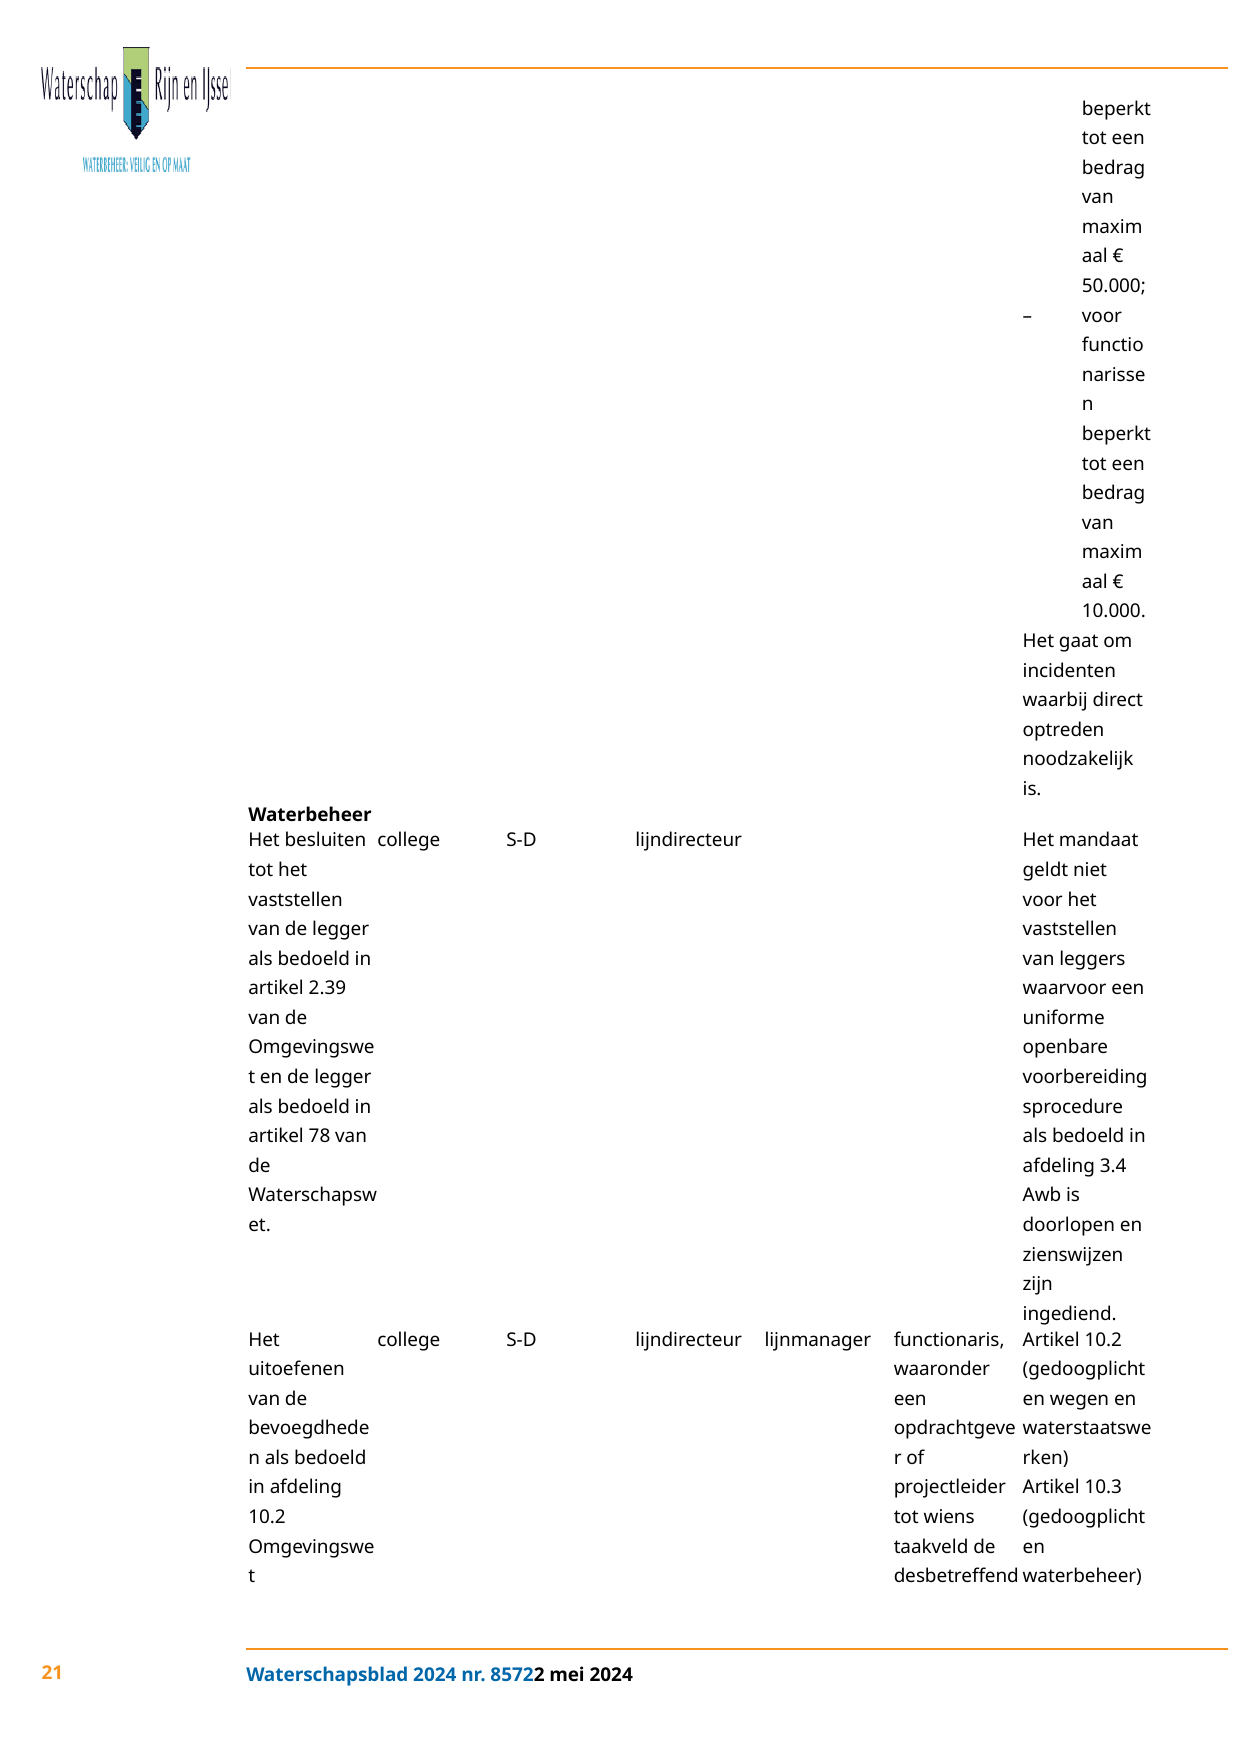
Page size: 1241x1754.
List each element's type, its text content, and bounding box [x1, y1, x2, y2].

table_cell [377, 801, 506, 827]
table_cell lijndirecteur [635, 827, 764, 1326]
table_cell [764, 95, 893, 801]
table_cell functionaris, waaronder een opdrachtgever of projectleider tot wiens taakveld de desbetreffend [894, 1326, 1022, 1588]
table_cell Waterbeheer [248, 801, 377, 827]
table_cell [1023, 801, 1152, 827]
table_cell Het uitoefenen van de bevoegdheden als bedoeld in afdeling 10.2 Omgevingswet [248, 1326, 377, 1588]
table_cell [635, 801, 764, 827]
table_cell Artikel 10.2 (gedoogplichten wegen en waterstaatswerken) Artikel 10.3 (gedoogplichten waterbeheer) [1023, 1326, 1152, 1588]
table_cell [635, 95, 764, 801]
table_cell S-D [506, 1326, 635, 1588]
table_cell [764, 827, 893, 1326]
table_cell [764, 801, 893, 827]
table_cell Het besluiten tot het vaststellen van de legger als bedoeld in artikel 2.39 van de Omgevingswet en de legger als bedoeld in artikel 78 van de Waterschapswet. [248, 827, 377, 1326]
table_cell [894, 801, 1022, 827]
table_cell [506, 801, 635, 827]
picture [41, 47, 231, 172]
table_cell lijnmanager [764, 1326, 893, 1588]
table_cell Het mandaat geldt niet voor het vaststellen van leggers waarvoor een uniforme openbare voorbereidingsprocedure als bedoeld in afdeling 3.4 Awb is doorlopen en zienswijzen zijn ingediend. [1023, 827, 1152, 1326]
table_cell college [377, 827, 506, 1326]
table_cell lijndirecteur [635, 1326, 764, 1588]
table_cell [377, 95, 506, 801]
table_cell beperkt tot een bedrag van maximaal € 50.000; voor functionarissen beperkt tot een bedrag van maximaal € 10.000. Het gaat om incidenten waarbij direct optreden noodzakelijk is. [1023, 95, 1152, 801]
table_cell [894, 827, 1022, 1326]
table_cell college [377, 1326, 506, 1588]
table_cell [506, 95, 635, 801]
table_cell S-D [506, 827, 635, 1326]
table_cell [894, 95, 1022, 801]
table_cell [248, 95, 377, 801]
